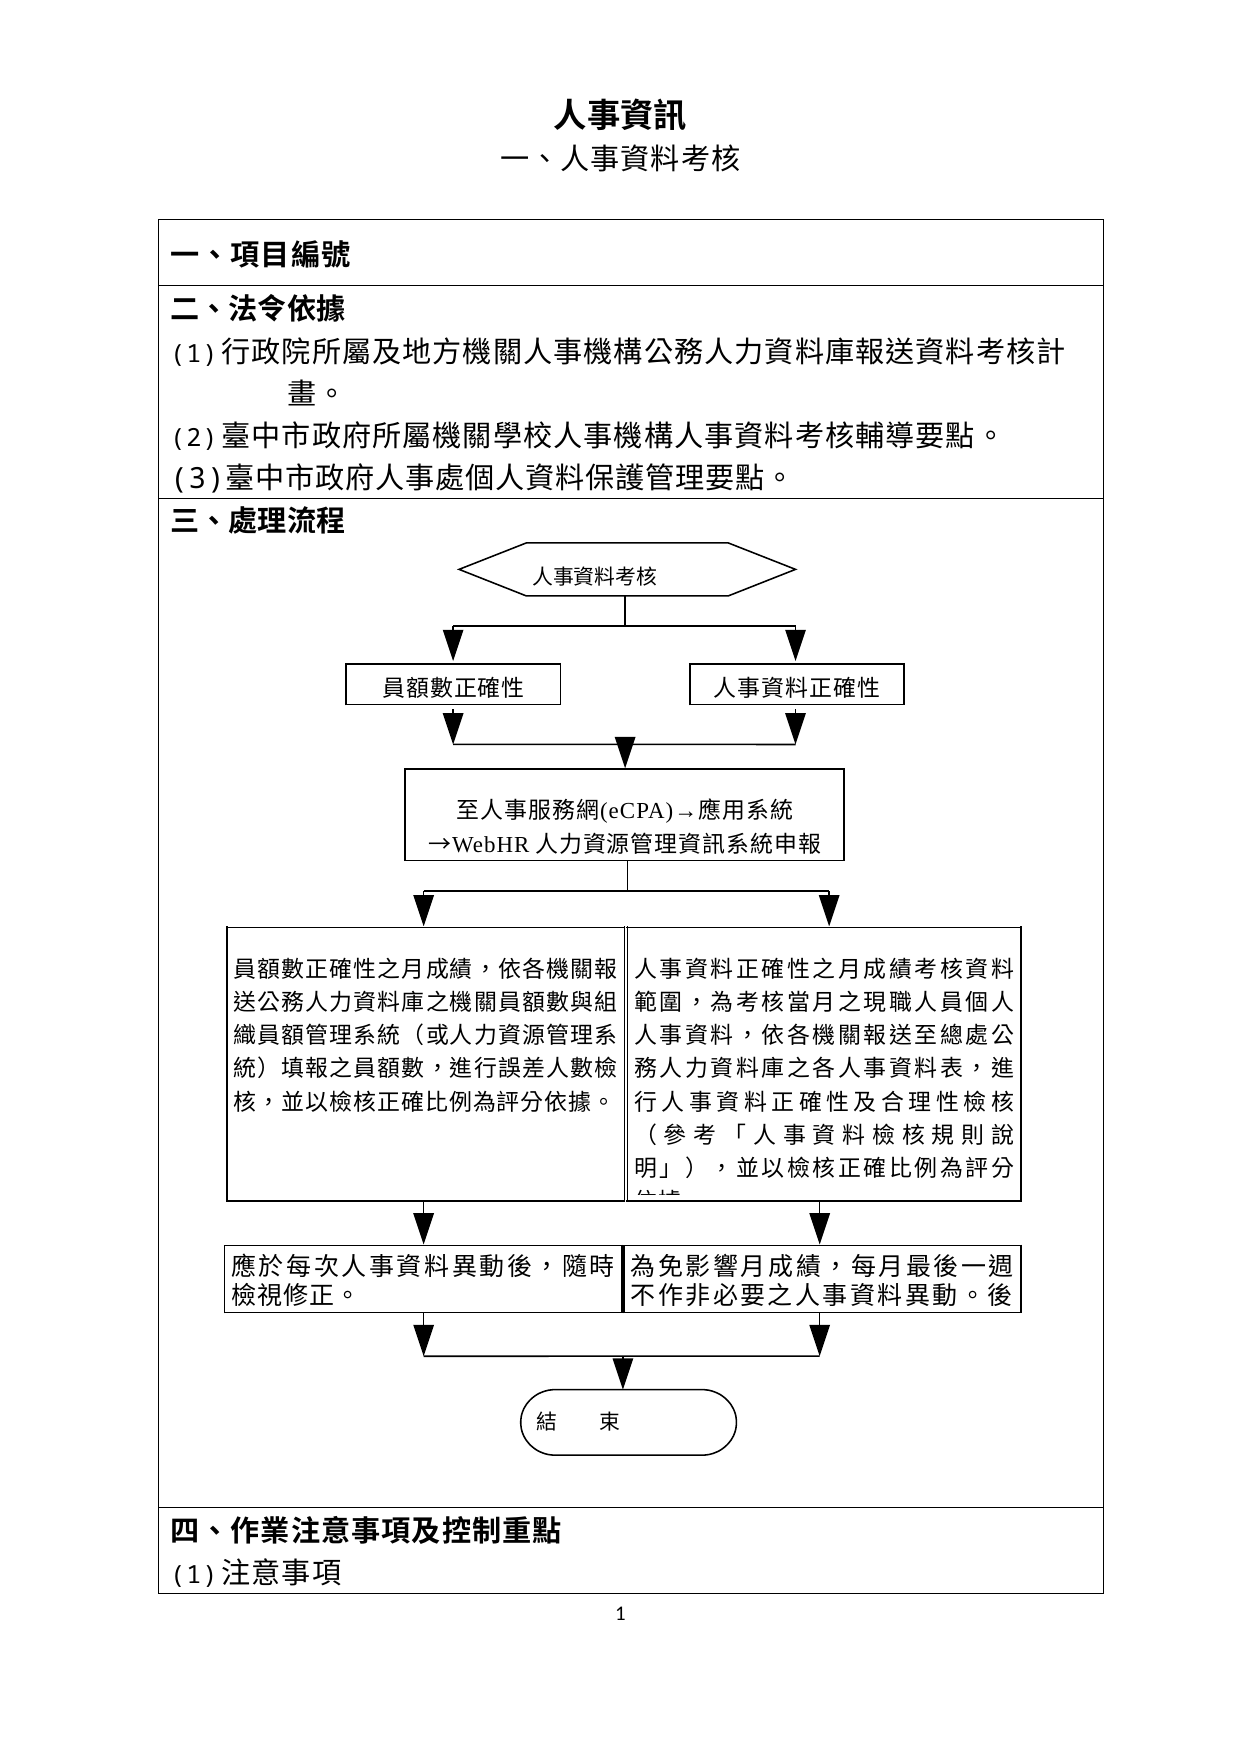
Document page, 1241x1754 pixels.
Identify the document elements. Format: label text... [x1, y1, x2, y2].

table_cell 四、作業注意事項及控制重點 注意事項 依據「行政院所屬及地方機關人事機構公務人力資料庫報送資料考核計畫」之評比分組規定，本府於行政院人事行政總處（以下簡稱總處）人事服務網（eCPA）人事資料考核項目分組屬「直轄市政府人事處組」，與本府同組之主管機關計有臺北市政府、新北市政府、高雄市政府、臺南市政府及桃園縣政府。 總處於每月一日檢核所有報送資料並公布檢核結果，次日起每日就異動部分重新檢核並公布檢核結果。 總處每月公布之月成績如有疑義，請於20日內透過線上管考申訴作業提出，逾期則不受理。 控制重點 依各機關每月報送至公務人力資料庫、組織員額管理系統（或人力資源管理系統）之員額數及報送至公務人力資料庫之個人人事資料進行查核，考核項目計有員額數正確性及人事資料正確性等2項，考核項目配分依各年度人事業務績效考核項目及評分標準表之資訊室考核項目配分辦理。 各機關之員額數正確性及人事資料正確性評分，將累加入主管機關（臺中市政府）計算，各機關之檢核結果，由總處每月提供本府參考，並於人事資料考核系統公布。如遇有機關改制情形，改制期間，原機關及新機關皆需報送計分，至新機關人員派令發派完成後，始僅以新機關計分。 自民國102年1月1日起，人事資料考核改採每日上午09:00以後公布日成績。 對於月考核成績如有疑義，請於20日內透過該考核系統線上申訴作業提出。 [159, 1508, 1103, 1593]
text 人事資訊 [148, 94, 1092, 136]
table_cell 二、法令依據 行政院所屬及地方機關人事機構公務人力資料庫報送資料考核計畫。 臺中市政府所屬機關學校人事機構人事資料考核輔導要點。 臺中市政府人事處個人資料保護管理要點。 [159, 286, 1103, 497]
table_cell 三、處理流程 [159, 499, 1103, 1507]
text 一、人事資料考核 [148, 136, 1092, 177]
table_header 一、項目編號 [159, 220, 1103, 285]
